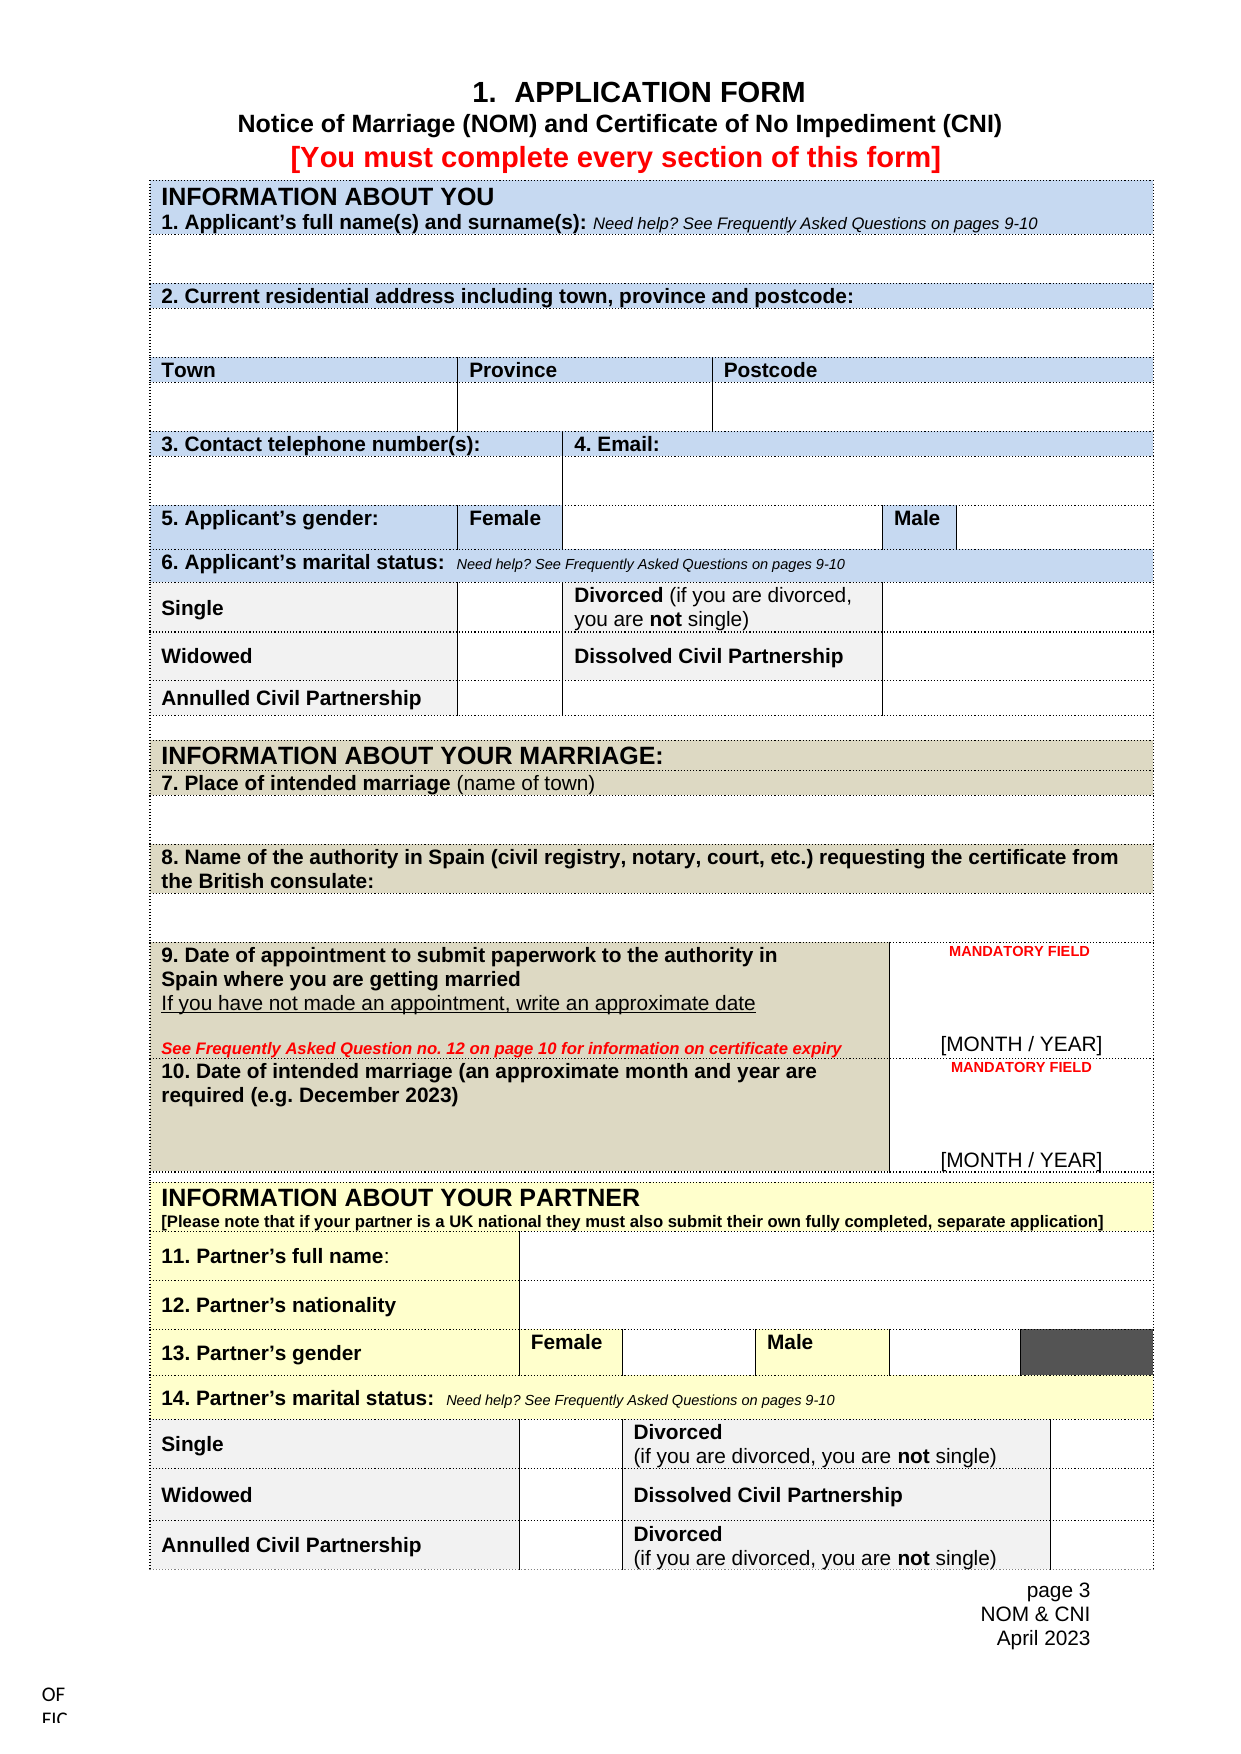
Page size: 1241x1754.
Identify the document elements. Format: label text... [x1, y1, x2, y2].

table_cell Widowed [150, 1468, 519, 1520]
table_cell 12. Partner’s nationality [150, 1280, 519, 1329]
table_cell Dissolved Civil Partnership [563, 631, 882, 680]
table_cell [883, 631, 1153, 680]
table_cell MANDATORY FIELD [MONTH / YEAR] [890, 1058, 1153, 1171]
table_cell Annulled Civil Partnership [150, 1520, 519, 1569]
table_cell 4. Email: [563, 431, 1153, 456]
table_cell 11. Partner’s full name: [150, 1231, 519, 1280]
table_cell [1021, 1329, 1153, 1375]
table_cell [150, 308, 1153, 357]
table_cell [520, 1520, 622, 1569]
table_cell [150, 382, 457, 431]
table_cell [150, 795, 1153, 844]
table_cell [520, 1419, 622, 1468]
table_cell Single [150, 1419, 519, 1468]
table_cell 7. Place of intended marriage (name of town) [150, 770, 1153, 795]
table_cell 2. Current residential address including town, province and postcode: [150, 283, 1153, 308]
table_cell [890, 1329, 1020, 1375]
table_cell INFORMATION ABOUT YOUR MARRIAGE: [150, 740, 1153, 770]
table_cell [150, 715, 1153, 740]
table_cell [520, 1280, 1153, 1329]
table_cell Divorced (if you are divorced, you are not single) [563, 582, 882, 631]
table_cell [713, 382, 1153, 431]
table_cell 8. Name of the authority in Spain (civil registry, notary, court, etc.) requesting the certificate from the British consulate: [150, 844, 1153, 893]
table_cell Widowed [150, 631, 457, 680]
table_cell MANDATORY FIELD [MONTH / YEAR] [890, 942, 1153, 1058]
table_cell Female [458, 505, 562, 549]
table_cell Male [756, 1329, 889, 1375]
table_cell [1051, 1468, 1153, 1520]
table_cell Divorced (if you are divorced, you are not single) [623, 1419, 1050, 1468]
table_cell Divorced (if you are divorced, you are not single) [623, 1520, 1050, 1569]
table_cell [883, 582, 1153, 631]
table_cell 5. Applicant’s gender: [150, 505, 457, 549]
list APPLICATION FORM [187, 75, 1090, 108]
table_cell 9. Date of appointment to submit paperwork to the authority in Spain where you are getting married If you have not made an appointment, write an approximate date See Frequently Asked Question no. 12 on page 10 for information on certificate expiry [150, 942, 889, 1058]
table_cell [520, 1468, 622, 1520]
table_cell Town [150, 357, 457, 382]
table_cell Province [458, 357, 712, 382]
table_cell 14. Partner’s marital status: Need help? See Frequently Asked Questions on pages 9-10 [150, 1375, 1153, 1419]
table_cell [458, 382, 712, 431]
table_cell [458, 582, 562, 631]
text [You must complete every section of this form] [150, 140, 1090, 173]
table_cell 6. Applicant’s marital status: Need help? See Frequently Asked Questions on pages 9-10 [150, 549, 1153, 582]
table_cell Female [520, 1329, 622, 1375]
table_cell 3. Contact telephone number(s): [150, 431, 562, 456]
table_cell [520, 1231, 1153, 1280]
table_cell [623, 1329, 755, 1375]
table_cell [1051, 1520, 1153, 1569]
table_cell [150, 456, 562, 505]
table_cell [150, 234, 1153, 283]
table_cell Postcode [713, 357, 1153, 382]
table_cell [957, 505, 1153, 549]
table_cell [458, 680, 562, 715]
table_cell INFORMATION ABOUT YOUR PARTNER [Please note that if your partner is a UK national they must also submit their own fully completed, separate application] [1082, 1182, 1153, 1231]
table_cell [563, 680, 882, 715]
table_cell Single [150, 582, 457, 631]
table_cell [563, 505, 882, 549]
table_cell [883, 680, 1153, 715]
table_header INFORMATION ABOUT YOU 1. Applicant’s full name(s) and surname(s): Need help? See Frequently Asked Questions on pages 9-10 [150, 180, 1153, 234]
table_cell Male [883, 505, 956, 549]
table_cell [150, 893, 1153, 942]
table_cell 10. Date of intended marriage (an approximate month and year are required (e.g. December 2023) [150, 1058, 889, 1171]
table_cell [1051, 1419, 1153, 1468]
text Notice of Marriage (NOM) and Certificate of No Impediment (CNI) [150, 108, 1090, 137]
table_cell [458, 631, 562, 680]
table_cell Annulled Civil Partnership [150, 680, 457, 715]
table_cell Dissolved Civil Partnership [623, 1468, 1050, 1520]
table_cell [150, 1171, 1153, 1182]
table_cell [563, 456, 1153, 505]
table_cell 13. Partner’s gender [150, 1329, 519, 1375]
